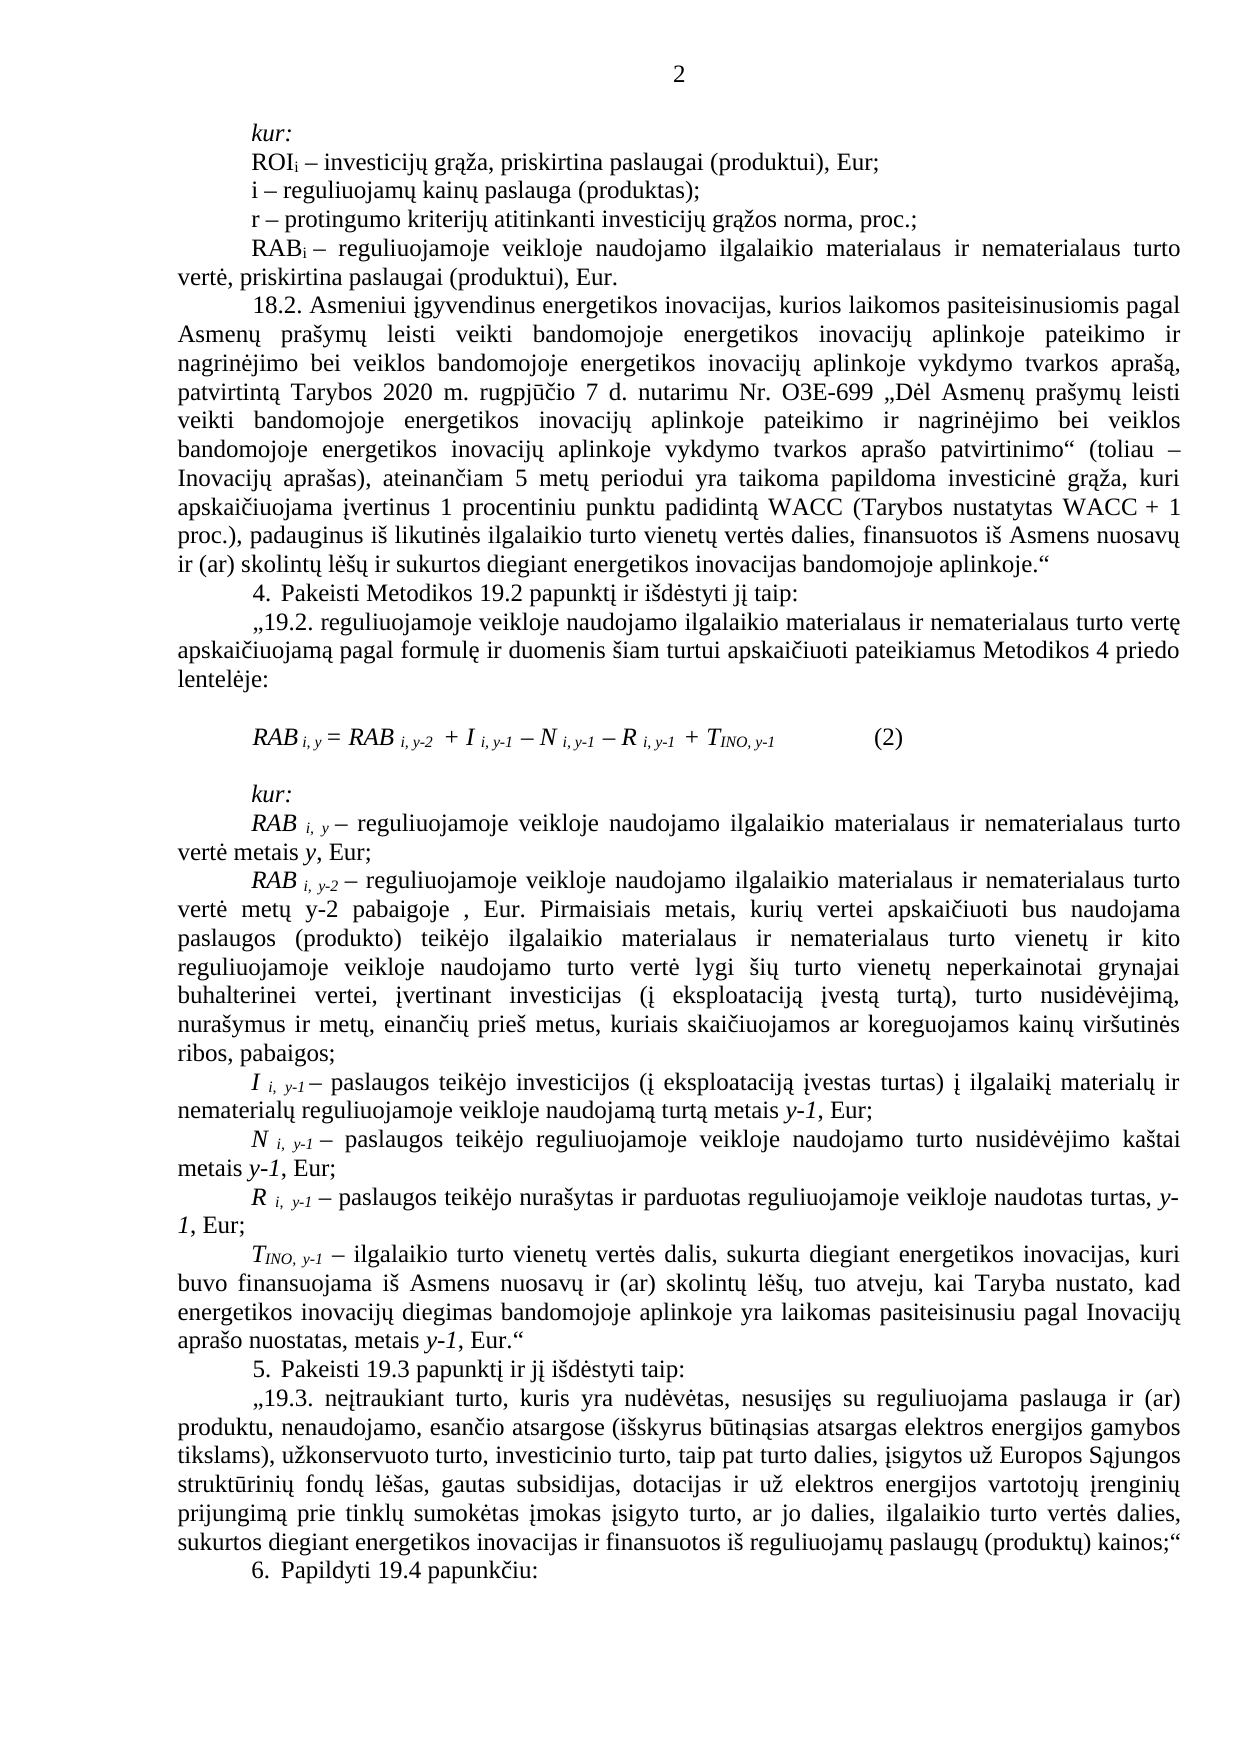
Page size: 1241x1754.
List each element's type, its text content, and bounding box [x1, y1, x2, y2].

text „19.3. neįtraukiant turto, kuris yra nudėvėtas, nesusijęs su reguliuojama paslauga ir (ar) produktu, nenaudojamo, esančio atsargose (išskyrus būtinąsias atsargas elektros energijos gamybos tikslams), užkonservuoto turto, investicinio turto, taip pat turto dalies, įsigytos už Europos Sąjungos struktūrinių fondų lėšas, gautas subsidijas, dotacijas ir už elektros energijos vartotojų įrenginių prijungimą prie tinklų sumokėtas įmokas įsigyto turto, ar jo dalies, ilgalaikio turto vertės dalies, sukurtos diegiant energetikos inovacijas ir finansuotos iš reguliuojamų paslaugų (produktų) kainos;“ [177, 1383, 1181, 1556]
text kur: [177, 118, 1181, 147]
text 6. Papildyti 19.4 papunkčiu: [251, 1556, 1181, 1584]
text „19.2. reguliuojamoje veikloje naudojamo ilgalaikio materialaus ir nematerialaus turto vertę apskaičiuojamą pagal formulę ir duomenis šiam turtui apskaičiuoti pateikiamus Metodikos 4 priedo lentelėje: [177, 607, 1181, 693]
text RAB i, y = RAB i, y-2 + I i, y-1 – N i, y-1 – R i, y-1 + TINO, y-1 (2) [177, 722, 1181, 751]
text 5. Pakeisti 19.3 papunktį ir jį išdėstyti taip: [177, 1354, 1181, 1383]
text ROIi – investicijų grąža, priskirtina paslaugai (produktui), Eur; [177, 147, 1181, 176]
text I i, y-1 – paslaugos teikėjo investicijos (į eksploataciją įvestas turtas) į ilgalaikį materialų ir nematerialų reguliuojamoje veikloje naudojamą turtą metais y-1, Eur; [177, 1067, 1181, 1124]
text RAB i, y-2 – reguliuojamoje veikloje naudojamo ilgalaikio materialaus ir nematerialaus turto vertė metų y-2 pabaigoje , Eur. Pirmaisiais metais, kurių vertei apskaičiuoti bus naudojama paslaugos (produkto) teikėjo ilgalaikio materialaus ir nematerialaus turto vienetų ir kito reguliuojamoje veikloje naudojamo turto vertė lygi šių turto vienetų neperkainotai grynajai buhalterinei vertei, įvertinant investicijas (į eksploataciją įvestą turtą), turto nusidėvėjimą, nurašymus ir metų, einančių prieš metus, kuriais skaičiuojamos ar koreguojamos kainų viršutinės ribos, pabaigos; [177, 866, 1181, 1067]
text TINO, y-1 – ilgalaikio turto vienetų vertės dalis, sukurta diegiant energetikos inovacijas, kuri buvo finansuojama iš Asmens nuosavų ir (ar) skolintų lėšų, tuo atveju, kai Taryba nustato, kad energetikos inovacijų diegimas bandomojoje aplinkoje yra laikomas pasiteisinusiu pagal Inovacijų aprašo nuostatas, metais y-1, Eur.“ [177, 1239, 1181, 1354]
text i – reguliuojamų kainų paslauga (produktas); [177, 176, 1181, 204]
text r – protingumo kriterijų atitinkanti investicijų grąžos norma, proc.; [177, 204, 1181, 233]
text kur: [177, 779, 1181, 808]
text RABi – reguliuojamoje veikloje naudojamo ilgalaikio materialaus ir nematerialaus turto vertė, priskirtina paslaugai (produktui), Eur. [177, 233, 1181, 291]
text RAB i, y – reguliuojamoje veikloje naudojamo ilgalaikio materialaus ir nematerialaus turto vertė metais y, Eur; [177, 808, 1181, 866]
text R i, y-1 – paslaugos teikėjo nurašytas ir parduotas reguliuojamoje veikloje naudotas turtas, y-1, Eur; [177, 1182, 1181, 1239]
text 4. Pakeisti Metodikos 19.2 papunktį ir išdėstyti jį taip: [177, 578, 1181, 607]
text N i, y-1 – paslaugos teikėjo reguliuojamoje veikloje naudojamo turto nusidėvėjimo kaštai metais y-1, Eur; [177, 1124, 1181, 1182]
text 18.2. Asmeniui įgyvendinus energetikos inovacijas, kurios laikomos pasiteisinusiomis pagal Asmenų prašymų leisti veikti bandomojoje energetikos inovacijų aplinkoje pateikimo ir nagrinėjimo bei veiklos bandomojoje energetikos inovacijų aplinkoje vykdymo tvarkos aprašą, patvirtintą Tarybos 2020 m. rugpjūčio 7 d. nutarimu Nr. O3E-699 „Dėl Asmenų prašymų leisti veikti bandomojoje energetikos inovacijų aplinkoje pateikimo ir nagrinėjimo bei veiklos bandomojoje energetikos inovacijų aplinkoje vykdymo tvarkos aprašo patvirtinimo“ (toliau – Inovacijų aprašas), ateinančiam 5 metų periodui yra taikoma papildoma investicinė grąža, kuri apskaičiuojama įvertinus 1 procentiniu punktu padidintą WACC (Tarybos nustatytas WACC + 1 proc.), padauginus iš likutinės ilgalaikio turto vienetų vertės dalies, finansuotos iš Asmens nuosavų ir (ar) skolintų lėšų ir sukurtos diegiant energetikos inovacijas bandomojoje aplinkoje.“ [177, 291, 1181, 578]
